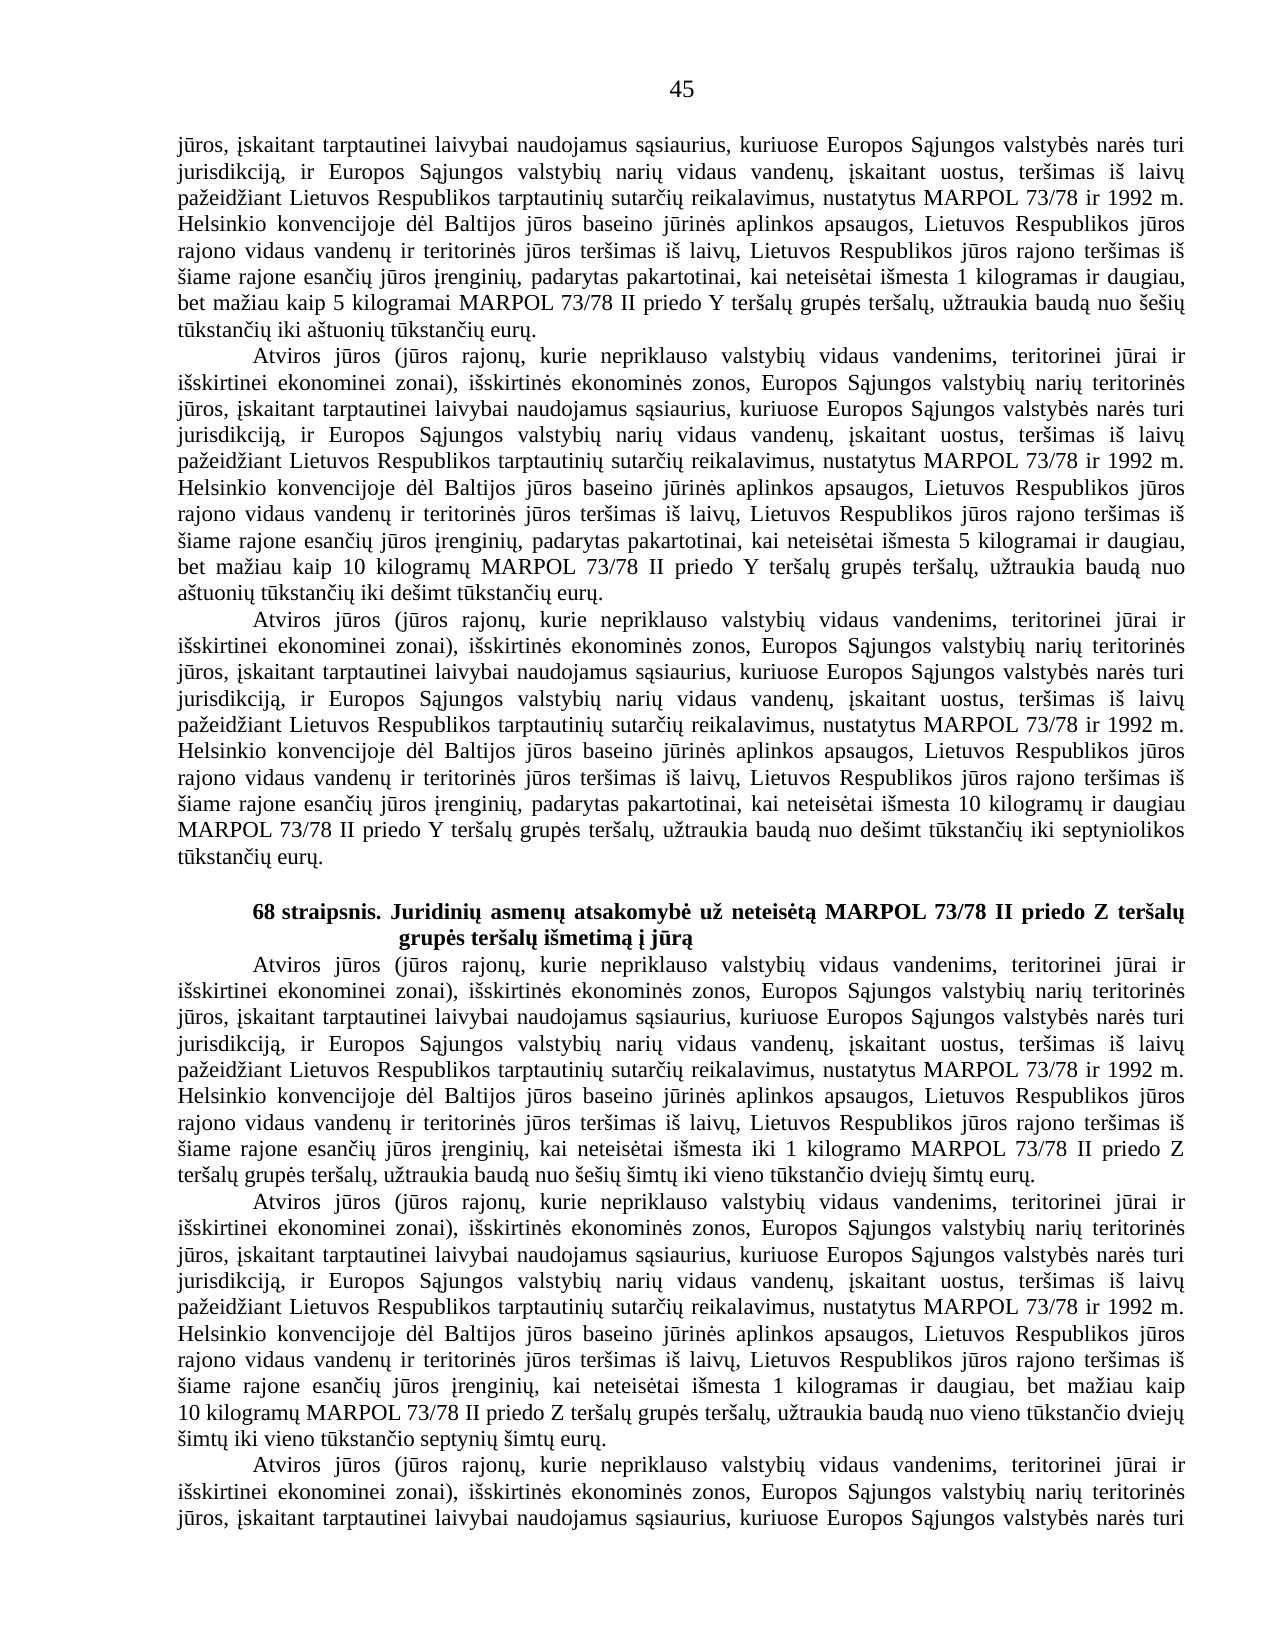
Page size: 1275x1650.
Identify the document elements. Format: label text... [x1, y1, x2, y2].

text Atviros jūros (jūros rajonų, kurie nepriklauso valstybių vidaus vandenims, teritorinei jūrai ir išskirtinei ekonominei zonai), išskirtinės ekonominės zonos, Europos Sąjungos valstybių narių teritorinės jūros, įskaitant tarptautinei laivybai naudojamus sąsiaurius, kuriuose Europos Sąjungos valstybės narės turi jurisdikciją, ir Europos Sąjungos valstybių narių vidaus vandenų, įskaitant uostus, teršimas iš laivų pažeidžiant Lietuvos Respublikos tarptautinių sutarčių reikalavimus, nustatytus MARPOL 73/78 ir 1992 m. Helsinkio konvencijoje dėl Baltijos jūros baseino jūrinės aplinkos apsaugos, Lietuvos Respublikos jūros rajono vidaus vandenų ir teritorinės jūros teršimas iš laivų, Lietuvos Respublikos jūros rajono teršimas iš šiame rajone esančių jūros įrenginių, kai neteisėtai išmesta 1 kilogramas ir daugiau, bet mažiau kaip 10 kilogramų MARPOL 73/78 II priedo Z teršalų grupės teršalų, užtraukia baudą nuo vieno tūkstančio dviejų šimtų iki vieno tūkstančio septynių šimtų eurų. [177, 1188, 1186, 1451]
text jūros, įskaitant tarptautinei laivybai naudojamus sąsiaurius, kuriuose Europos Sąjungos valstybės narės turi jurisdikciją, ir Europos Sąjungos valstybių narių vidaus vandenų, įskaitant uostus, teršimas iš laivų pažeidžiant Lietuvos Respublikos tarptautinių sutarčių reikalavimus, nustatytus MARPOL 73/78 ir 1992 m. Helsinkio konvencijoje dėl Baltijos jūros baseino jūrinės aplinkos apsaugos, Lietuvos Respublikos jūros rajono vidaus vandenų ir teritorinės jūros teršimas iš laivų, Lietuvos Respublikos jūros rajono teršimas iš šiame rajone esančių jūros įrenginių, padarytas pakartotinai, kai neteisėtai išmesta 1 kilogramas ir daugiau, bet mažiau kaip 5 kilogramai MARPOL 73/78 II priedo Y teršalų grupės teršalų, užtraukia baudą nuo šešių tūkstančių iki aštuonių tūkstančių eurų. [177, 131, 1186, 342]
text Atviros jūros (jūros rajonų, kurie nepriklauso valstybių vidaus vandenims, teritorinei jūrai ir išskirtinei ekonominei zonai), išskirtinės ekonominės zonos, Europos Sąjungos valstybių narių teritorinės jūros, įskaitant tarptautinei laivybai naudojamus sąsiaurius, kuriuose Europos Sąjungos valstybės narės turi jurisdikciją, ir Europos Sąjungos valstybių narių vidaus vandenų, įskaitant uostus, teršimas iš laivų pažeidžiant Lietuvos Respublikos tarptautinių sutarčių reikalavimus, nustatytus MARPOL 73/78 ir 1992 m. Helsinkio konvencijoje dėl Baltijos jūros baseino jūrinės aplinkos apsaugos, Lietuvos Respublikos jūros rajono vidaus vandenų ir teritorinės jūros teršimas iš laivų, Lietuvos Respublikos jūros rajono teršimas iš šiame rajone esančių jūros įrenginių, padarytas pakartotinai, kai neteisėtai išmesta 5 kilogramai ir daugiau, bet mažiau kaip 10 kilogramų MARPOL 73/78 II priedo Y teršalų grupės teršalų, užtraukia baudą nuo aštuonių tūkstančių iki dešimt tūkstančių eurų. [177, 342, 1186, 606]
text Atviros jūros (jūros rajonų, kurie nepriklauso valstybių vidaus vandenims, teritorinei jūrai ir išskirtinei ekonominei zonai), išskirtinės ekonominės zonos, Europos Sąjungos valstybių narių teritorinės jūros, įskaitant tarptautinei laivybai naudojamus sąsiaurius, kuriuose Europos Sąjungos valstybės narės turi jurisdikciją, ir Europos Sąjungos valstybių narių vidaus vandenų, įskaitant uostus, teršimas iš laivų pažeidžiant Lietuvos Respublikos tarptautinių sutarčių reikalavimus, nustatytus MARPOL 73/78 ir 1992 m. Helsinkio konvencijoje dėl Baltijos jūros baseino jūrinės aplinkos apsaugos, Lietuvos Respublikos jūros rajono vidaus vandenų ir teritorinės jūros teršimas iš laivų, Lietuvos Respublikos jūros rajono teršimas iš šiame rajone esančių jūros įrenginių, kai neteisėtai išmesta iki 1 kilogramo MARPOL 73/78 II priedo Z teršalų grupės teršalų, užtraukia baudą nuo šešių šimtų iki vieno tūkstančio dviejų šimtų eurų. [177, 951, 1186, 1188]
text Atviros jūros (jūros rajonų, kurie nepriklauso valstybių vidaus vandenims, teritorinei jūrai ir išskirtinei ekonominei zonai), išskirtinės ekonominės zonos, Europos Sąjungos valstybių narių teritorinės jūros, įskaitant tarptautinei laivybai naudojamus sąsiaurius, kuriuose Europos Sąjungos valstybės narės turi jurisdikciją, ir Europos Sąjungos valstybių narių vidaus vandenų, įskaitant uostus, teršimas iš laivų pažeidžiant Lietuvos Respublikos tarptautinių sutarčių reikalavimus, nustatytus MARPOL 73/78 ir 1992 m. Helsinkio konvencijoje dėl Baltijos jūros baseino jūrinės aplinkos apsaugos, Lietuvos Respublikos jūros rajono vidaus vandenų ir teritorinės jūros teršimas iš laivų, Lietuvos Respublikos jūros rajono teršimas iš šiame rajone esančių jūros įrenginių, padarytas pakartotinai, kai neteisėtai išmesta 10 kilogramų ir daugiau MARPOL 73/78 II priedo Y teršalų grupės teršalų, užtraukia baudą nuo dešimt tūkstančių iki septyniolikos tūkstančių eurų. [177, 606, 1186, 869]
text Atviros jūros (jūros rajonų, kurie nepriklauso valstybių vidaus vandenims, teritorinei jūrai ir išskirtinei ekonominei zonai), išskirtinės ekonominės zonos, Europos Sąjungos valstybių narių teritorinės jūros, įskaitant tarptautinei laivybai naudojamus sąsiaurius, kuriuose Europos Sąjungos valstybės narės turi [177, 1451, 1186, 1531]
text 68 straipsnis. Juridinių asmenų atsakomybė už neteisėtą MARPOL 73/78 II priedo Z teršalų grupės teršalų išmetimą į jūrą [252, 898, 1186, 951]
